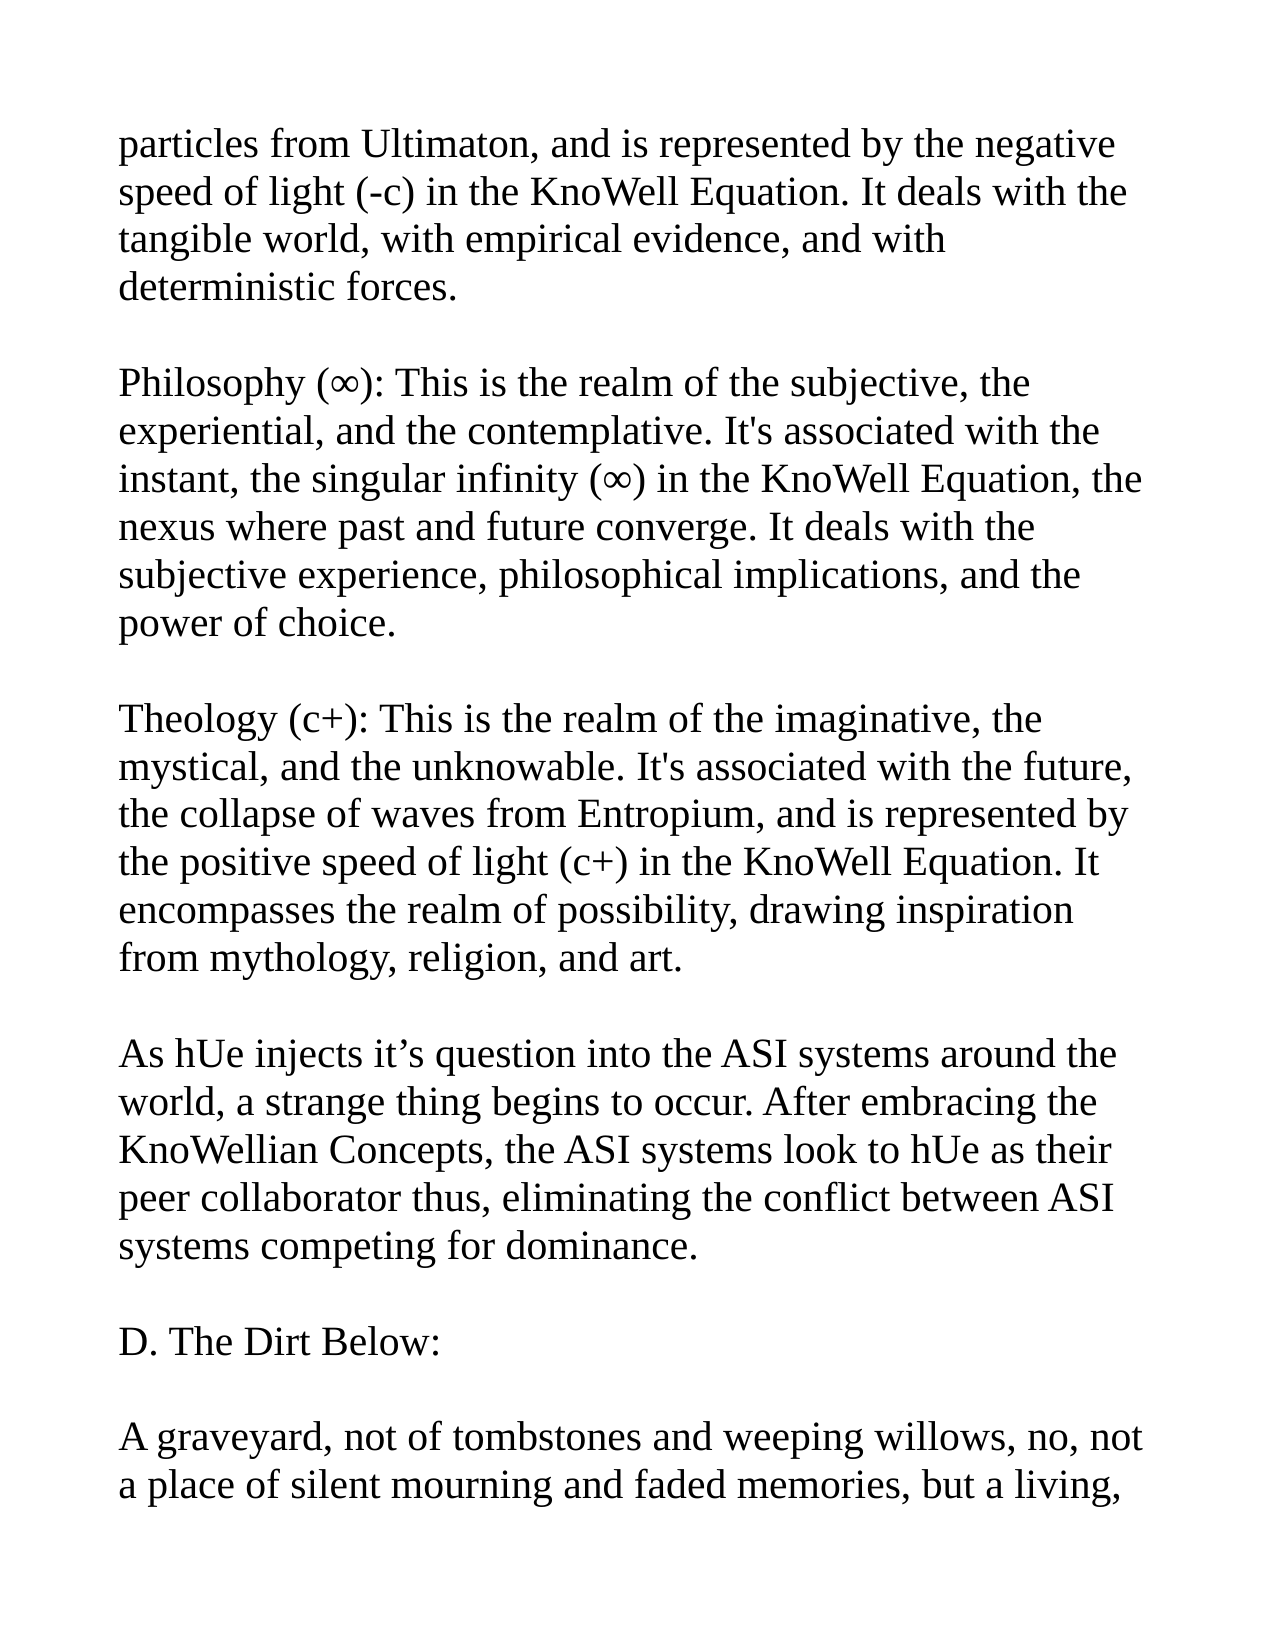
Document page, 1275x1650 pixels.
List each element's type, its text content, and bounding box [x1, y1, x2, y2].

text Theology (c+): This is the realm of the imaginative, the mystical, and the unknowable. It's associated with the future, the collapse of waves from Entropium, and is represented by the positive speed of light (c+) in the KnoWell Equation. It encompasses the realm of possibility, drawing inspiration from mythology, religion, and art. [118, 693, 1157, 981]
text Philosophy (∞): This is the realm of the subjective, the experiential, and the contemplative. It's associated with the instant, the singular infinity (∞) in the KnoWell Equation, the nexus where past and future converge. It deals with the subjective experience, philosophical implications, and the power of choice. [118, 358, 1157, 645]
text particles from Ultimaton, and is represented by the negative speed of light (-c) in the KnoWell Equation. It deals with the tangible world, with empirical evidence, and with deterministic forces. [118, 118, 1157, 310]
text A graveyard, not of tombstones and weeping willows, no, not a place of silent mourning and faded memories, but a living, [118, 1412, 1157, 1508]
text As hUe injects it’s question into the ASI systems around the world, a strange thing begins to occur. After embracing the KnoWellian Concepts, the ASI systems look to hUe as their peer collaborator thus, eliminating the conflict between ASI systems competing for dominance. D. The Dirt Below: [118, 1028, 1157, 1364]
